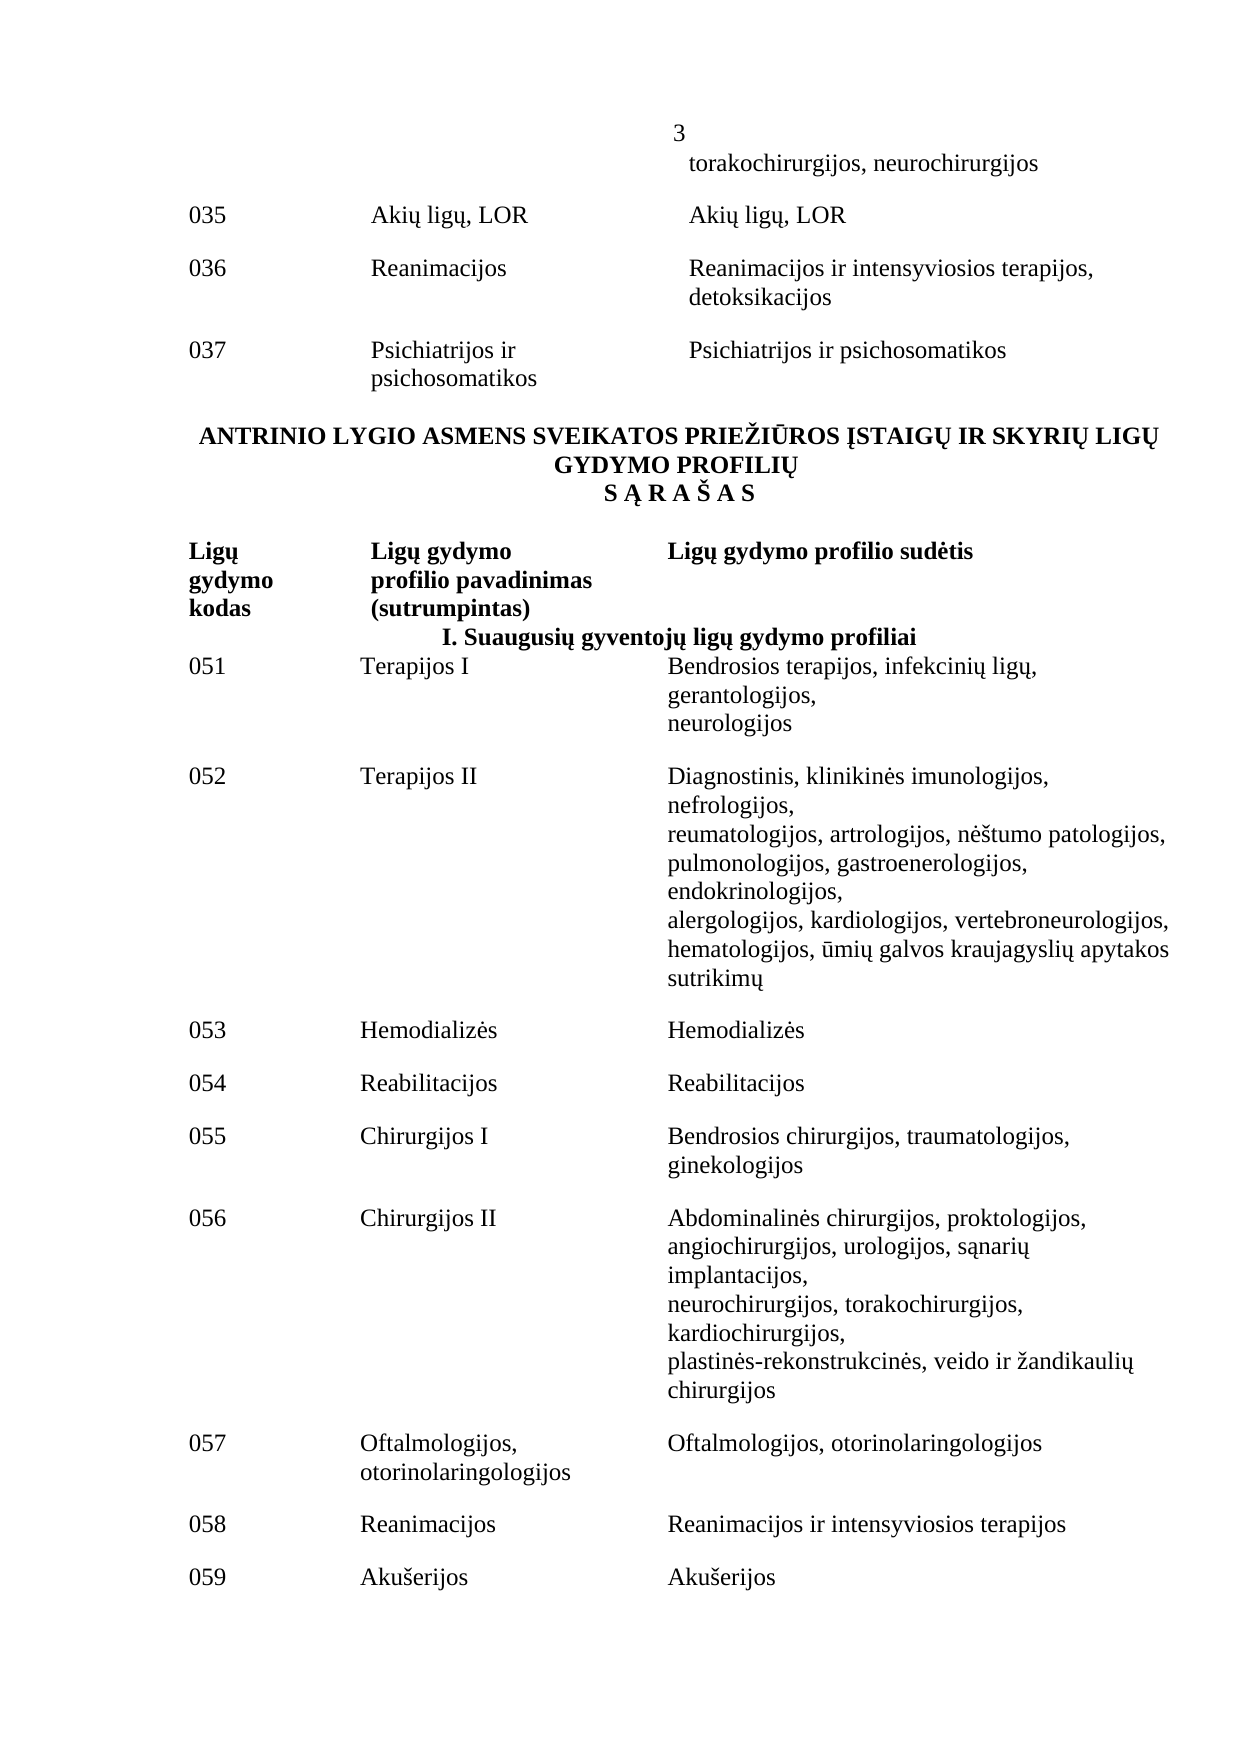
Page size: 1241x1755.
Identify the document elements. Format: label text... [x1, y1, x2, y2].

table_header Ligų gydymo profilio sudėtis [656, 536, 1181, 565]
table_cell Akušerijos [656, 1562, 1181, 1591]
table_cell Reanimacijos [359, 253, 677, 311]
table_cell [349, 1097, 656, 1121]
table_cell [656, 1044, 1181, 1068]
table_cell 059 [177, 1562, 349, 1591]
table_cell [656, 1404, 1181, 1428]
table_cell [349, 709, 656, 737]
table_cell [656, 1485, 1181, 1509]
table_cell [177, 1485, 349, 1509]
table_cell Akių ligų, LOR [359, 200, 677, 229]
table_cell [177, 905, 349, 934]
table_cell 057 [177, 1428, 349, 1485]
table_header Ligų gydymo [359, 536, 656, 565]
table_cell [177, 148, 359, 176]
table_cell neurochirurgijos, torakochirurgijos, kardiochirurgijos, [656, 1289, 1181, 1346]
table_cell [656, 565, 1181, 593]
table_cell [349, 1289, 656, 1346]
table_header 051 [177, 651, 349, 708]
table_cell [349, 963, 656, 991]
table_cell [656, 737, 1181, 761]
table_cell 058 [177, 1510, 349, 1538]
table_cell gydymo [177, 565, 359, 593]
table_cell [177, 1097, 349, 1121]
table_cell Chirurgijos II [349, 1203, 656, 1231]
table_cell alergologijos, kardiologijos, vertebroneurologijos, [656, 905, 1181, 934]
table_cell Reanimacijos ir intensyviosios terapijos [656, 1510, 1181, 1538]
table_cell [359, 229, 677, 253]
table_cell Oftalmologijos, otorinolaringologijos [656, 1428, 1181, 1485]
table_cell [656, 594, 1181, 622]
table_cell plastinės-rekonstrukcinės, veido ir žandikaulių chirurgijos [656, 1346, 1181, 1404]
table_cell [349, 819, 656, 848]
table_cell 052 [177, 761, 349, 819]
table_header Ligų [177, 536, 359, 565]
table_cell [349, 1346, 656, 1404]
table_cell Akių ligų, LOR [677, 200, 1181, 229]
table_cell [656, 991, 1181, 1015]
table_cell [349, 1044, 656, 1068]
table_cell [656, 1097, 1181, 1121]
table_cell Abdominalinės chirurgijos, proktologijos, [656, 1203, 1181, 1231]
table_cell Terapijos II [349, 761, 656, 819]
table_cell [177, 176, 359, 200]
table_cell [177, 1044, 349, 1068]
table_cell angiochirurgijos, urologijos, sąnarių implantacijos, [656, 1231, 1181, 1289]
table_cell [349, 1538, 656, 1562]
table_cell Hemodializės [656, 1015, 1181, 1044]
table_cell [177, 963, 349, 991]
table_cell Reanimacijos [349, 1510, 656, 1538]
table_cell 035 [177, 200, 359, 229]
table_cell 037 [177, 335, 359, 392]
table_cell [349, 1404, 656, 1428]
text sąrašas [177, 478, 1181, 507]
table_cell [177, 1538, 349, 1562]
table_cell [177, 1289, 349, 1346]
text I. Suaugusių gyventojų ligų gydymo profiliai [177, 622, 1181, 651]
table_cell Reabilitacijos [656, 1068, 1181, 1097]
table_cell [177, 1231, 349, 1289]
table_header Bendrosios terapijos, infekcinių ligų, gerantologijos, [656, 651, 1181, 708]
table_cell Reabilitacijos [349, 1068, 656, 1097]
table_cell torakochirurgijos, neurochirurgijos [677, 148, 1181, 176]
table_cell Psichiatrijos ir psichosomatikos [677, 335, 1181, 392]
table_cell [177, 709, 349, 737]
table_cell [349, 1179, 656, 1203]
table_cell [177, 1346, 349, 1404]
table_cell profilio pavadinimas [359, 565, 656, 593]
table_cell [359, 176, 677, 200]
table_cell [656, 1538, 1181, 1562]
table_cell [177, 848, 349, 905]
table_cell 036 [177, 253, 359, 311]
table_cell Bendrosios chirurgijos, traumatologijos, ginekologijos [656, 1121, 1181, 1178]
table_cell [349, 1231, 656, 1289]
table_cell [177, 1179, 349, 1203]
table_cell [677, 311, 1181, 335]
table_cell 054 [177, 1068, 349, 1097]
table_cell reumatologijos, artrologijos, nėštumo patologijos, [656, 819, 1181, 848]
table_cell 053 [177, 1015, 349, 1044]
table_cell [349, 848, 656, 905]
table_cell kodas [177, 594, 359, 622]
table_cell (sutrumpintas) [359, 594, 656, 622]
table_cell [177, 737, 349, 761]
table_cell [359, 311, 677, 335]
table_cell [677, 176, 1181, 200]
table_cell [177, 229, 359, 253]
table_cell 056 [177, 1203, 349, 1231]
table_cell [177, 991, 349, 1015]
table_cell [177, 819, 349, 848]
table_cell [677, 229, 1181, 253]
table_cell [349, 991, 656, 1015]
table_cell Psichiatrijos ir psichosomatikos [359, 335, 677, 392]
table_cell [177, 934, 349, 963]
table_cell neurologijos [656, 709, 1181, 737]
table_header Terapijos I [349, 651, 656, 708]
table_cell [349, 905, 656, 934]
table_cell Chirurgijos I [349, 1121, 656, 1178]
table_cell Reanimacijos ir intensyviosios terapijos, detoksikacijos [677, 253, 1181, 311]
table_cell [177, 1404, 349, 1428]
table_cell 055 [177, 1121, 349, 1178]
table_cell [177, 311, 359, 335]
table_cell hematologijos, ūmių galvos kraujagyslių apytakos [656, 934, 1181, 963]
table_cell Diagnostinis, klinikinės imunologijos, nefrologijos, [656, 761, 1181, 819]
table_cell [359, 148, 677, 176]
table_cell sutrikimų [656, 963, 1181, 991]
table_cell [656, 1179, 1181, 1203]
table_cell pulmonologijos, gastroenerologijos, endokrinologijos, [656, 848, 1181, 905]
table_cell Hemodializės [349, 1015, 656, 1044]
table_cell [349, 737, 656, 761]
table_cell [349, 1485, 656, 1509]
text Antrinio lygio asmens sveikatos priežiūros įstaigų ir skyrių ligų gydymo profilių [177, 421, 1181, 478]
table_cell [349, 934, 656, 963]
table_cell Oftalmologijos, otorinolaringologijos [349, 1428, 656, 1485]
table_cell Akušerijos [349, 1562, 656, 1591]
